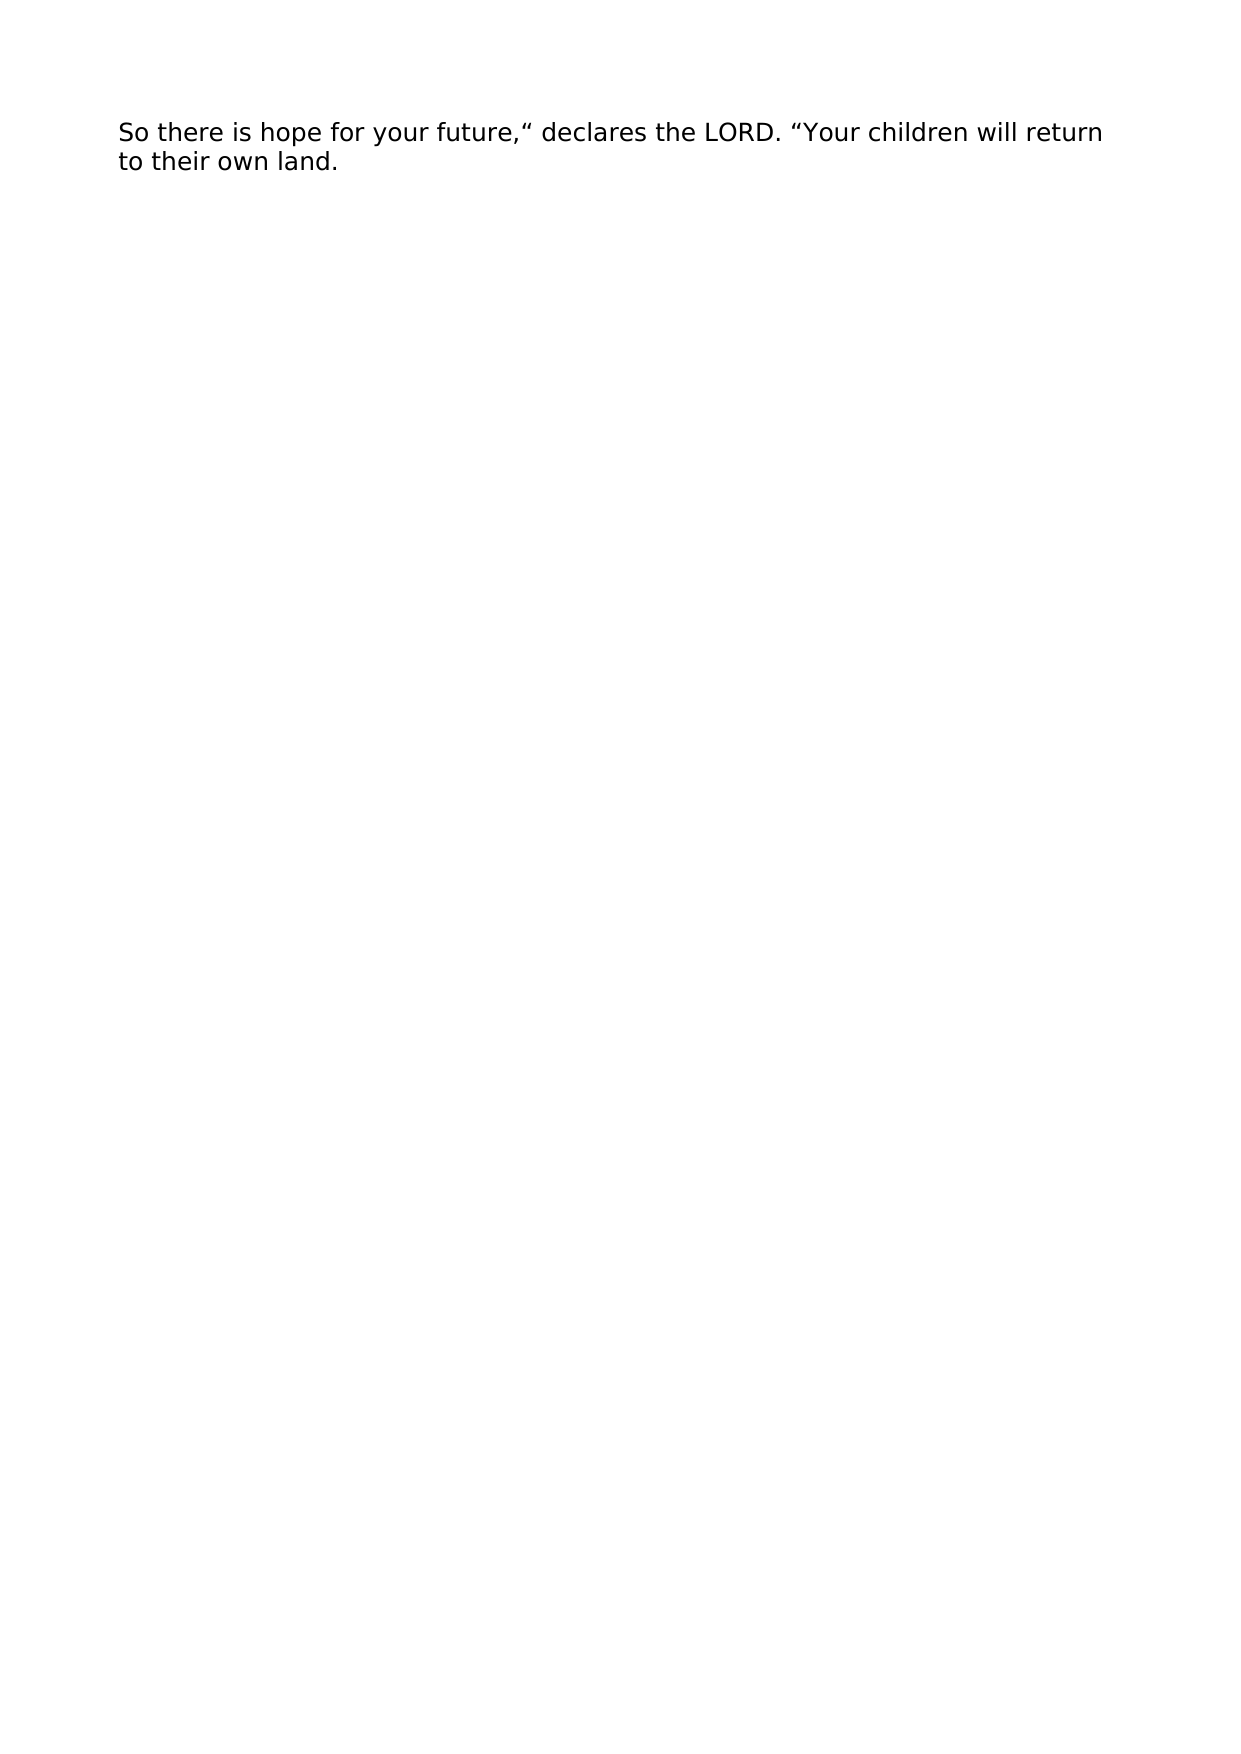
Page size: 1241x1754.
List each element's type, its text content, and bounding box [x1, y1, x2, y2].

text So there is hope for your future,“ declares the LORD. “Your children will return to their own land. [118, 118, 1122, 176]
